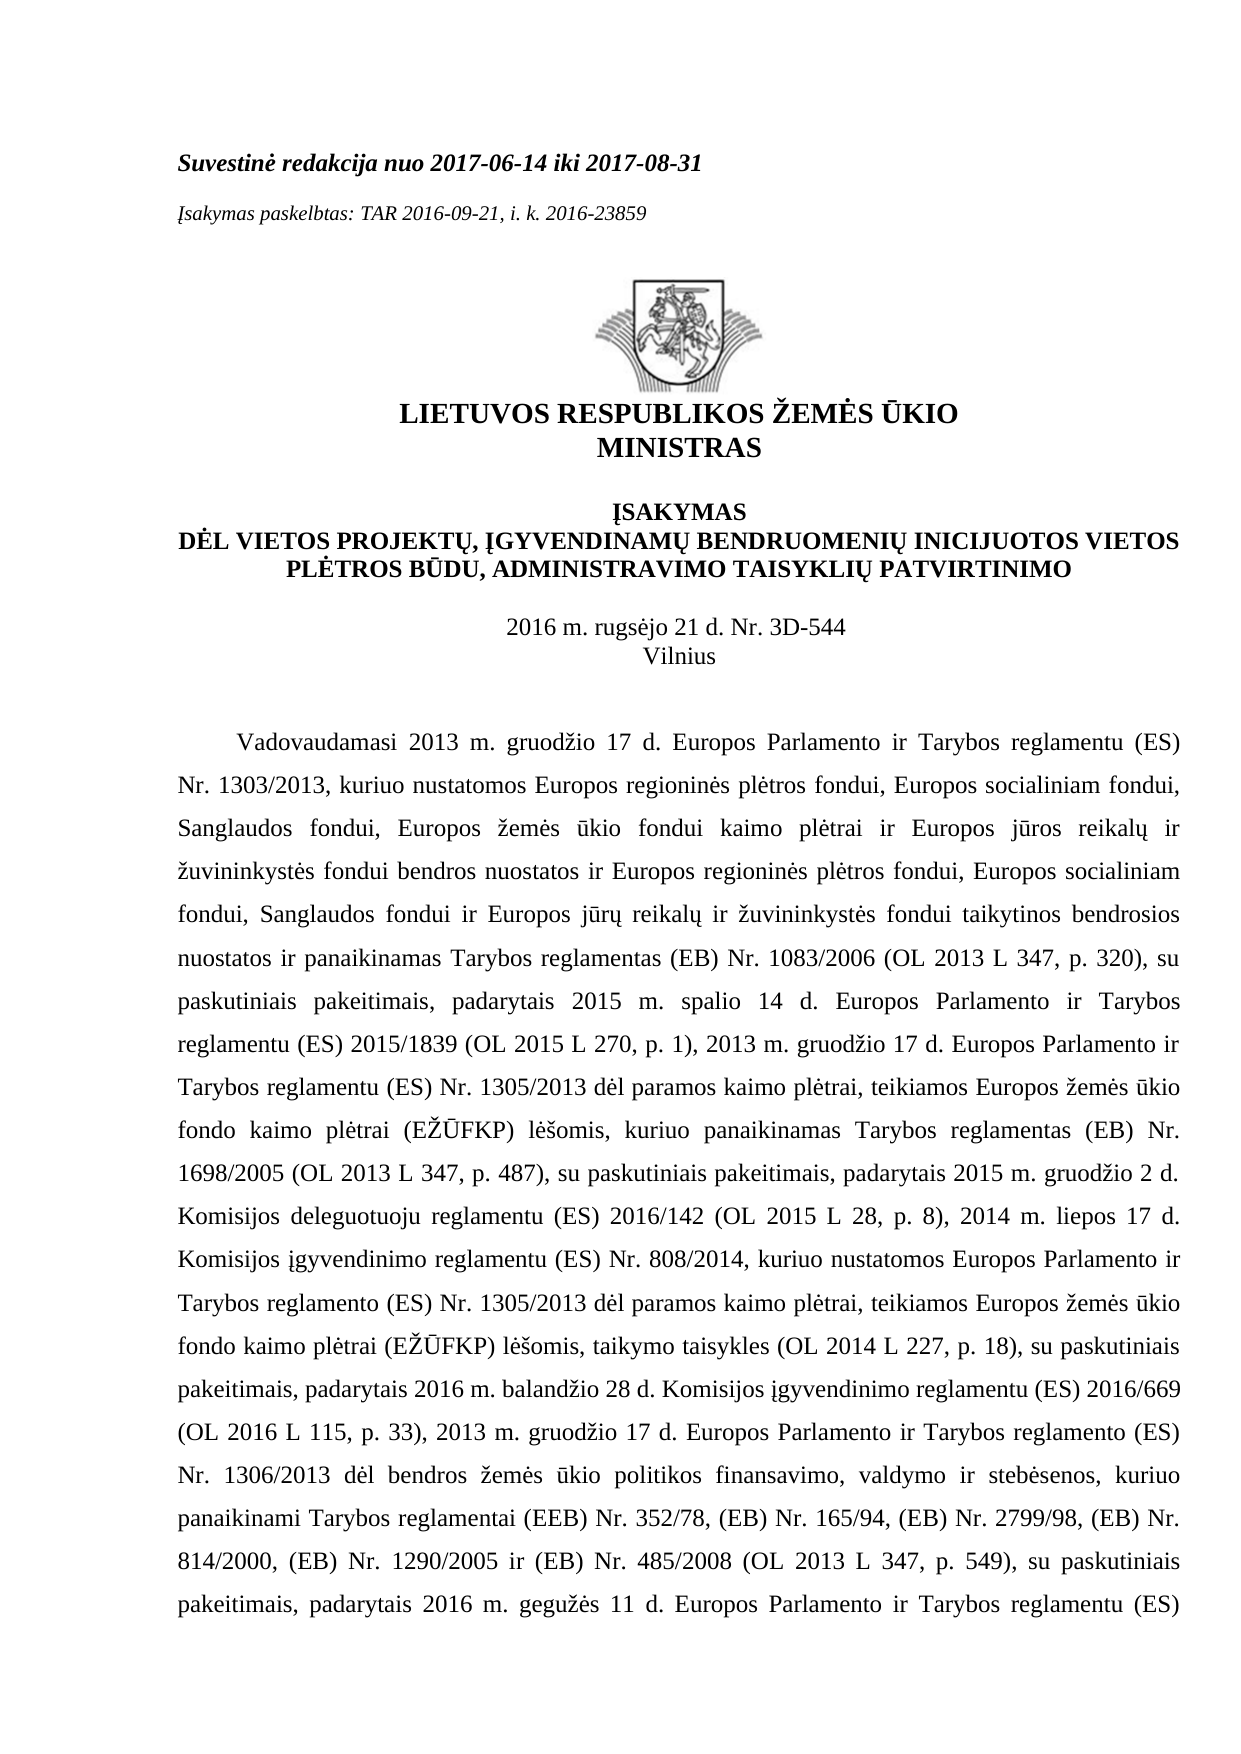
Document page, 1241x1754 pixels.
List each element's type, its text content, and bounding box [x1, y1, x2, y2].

text MINISTRAS [177, 430, 1181, 463]
text 2016 m. rugsėjo 21 d. Nr. 3D-544 [177, 612, 1181, 641]
text DĖL VIETOS PROJEKTŲ, ĮGYVENDINAMŲ BENDRUOMENIŲ INICIJUOTOS VIETOS PLĖTROS BŪDU, ADMINISTRAVIMO TAISYKLIŲ PATVIRTINIMO [177, 526, 1181, 583]
text Įsakymas paskelbtas: TAR 2016-09-21, i. k. 2016-23859 [177, 201, 1181, 224]
text Vilnius [177, 641, 1181, 669]
text Vadovaudamasi 2013 m. gruodžio 17 d. Europos Parlamento ir Tarybos reglamentu (ES) Nr. 1303/2013, kuriuo nustatomos Europos regioninės plėtros fondui, Europos socialiniam fondui, Sanglaudos fondui, Europos žemės ūkio fondui kaimo plėtrai ir Europos jūros reikalų ir žuvininkystės fondui bendros nuostatos ir Europos regioninės plėtros fondui, Europos socialiniam fondui, Sanglaudos fondui ir Europos jūrų reikalų ir žuvininkystės fondui taikytinos bendrosios nuostatos ir panaikinamas Tarybos reglamentas (EB) Nr. 1083/2006 (OL 2013 L 347, p. 320), su paskutiniais pakeitimais, padarytais 2015 m. spalio 14 d. Europos Parlamento ir Tarybos reglamentu (ES) 2015/1839 (OL 2015 L 270, p. 1), 2013 m. gruodžio 17 d. Europos Parlamento ir Tarybos reglamentu (ES) Nr. 1305/2013 dėl paramos kaimo plėtrai, teikiamos Europos žemės ūkio fondo kaimo plėtrai (EŽŪFKP) lėšomis, kuriuo panaikinamas Tarybos reglamentas (EB) Nr. 1698/2005 (OL 2013 L 347, p. 487), su paskutiniais pakeitimais, padarytais 2015 m. gruodžio 2 d. Komisijos deleguotuoju reglamentu (ES) 2016/142 (OL 2015 L 28, p. 8), 2014 m. liepos 17 d. Komisijos įgyvendinimo reglamentu (ES) Nr. 808/2014, kuriuo nustatomos Europos Parlamento ir Tarybos reglamento (ES) Nr. 1305/2013 dėl paramos kaimo plėtrai, teikiamos Europos žemės ūkio fondo kaimo plėtrai (EŽŪFKP) lėšomis, taikymo taisykles (OL 2014 L 227, p. 18), su paskutiniais pakeitimais, padarytais 2016 m. balandžio 28 d. Komisijos įgyvendinimo reglamentu (ES) 2016/669 (OL 2016 L 115, p. 33), 2013 m. gruodžio 17 d. Europos Parlamento ir Tarybos reglamento (ES) Nr. 1306/2013 dėl bendros žemės ūkio politikos finansavimo, valdymo ir stebėsenos, kuriuo panaikinami Tarybos reglamentai (EEB) Nr. 352/78, (EB) Nr. 165/94, (EB) Nr. 2799/98, (EB) Nr. 814/2000, (EB) Nr. 1290/2005 ir (EB) Nr. 485/2008 (OL 2013 L 347, p. 549), su paskutiniais pakeitimais, padarytais 2016 m. gegužės 11 d. Europos Parlamento ir Tarybos reglamentu (ES) [177, 727, 1181, 1618]
text ĮSAKYMAS [177, 497, 1181, 526]
text LIETUVOS RESPUBLIKOS ŽEMĖS ŪKIO [177, 396, 1181, 430]
text Suvestinė redakcija nuo 2017-06-14 iki 2017-08-31 [177, 148, 1181, 176]
